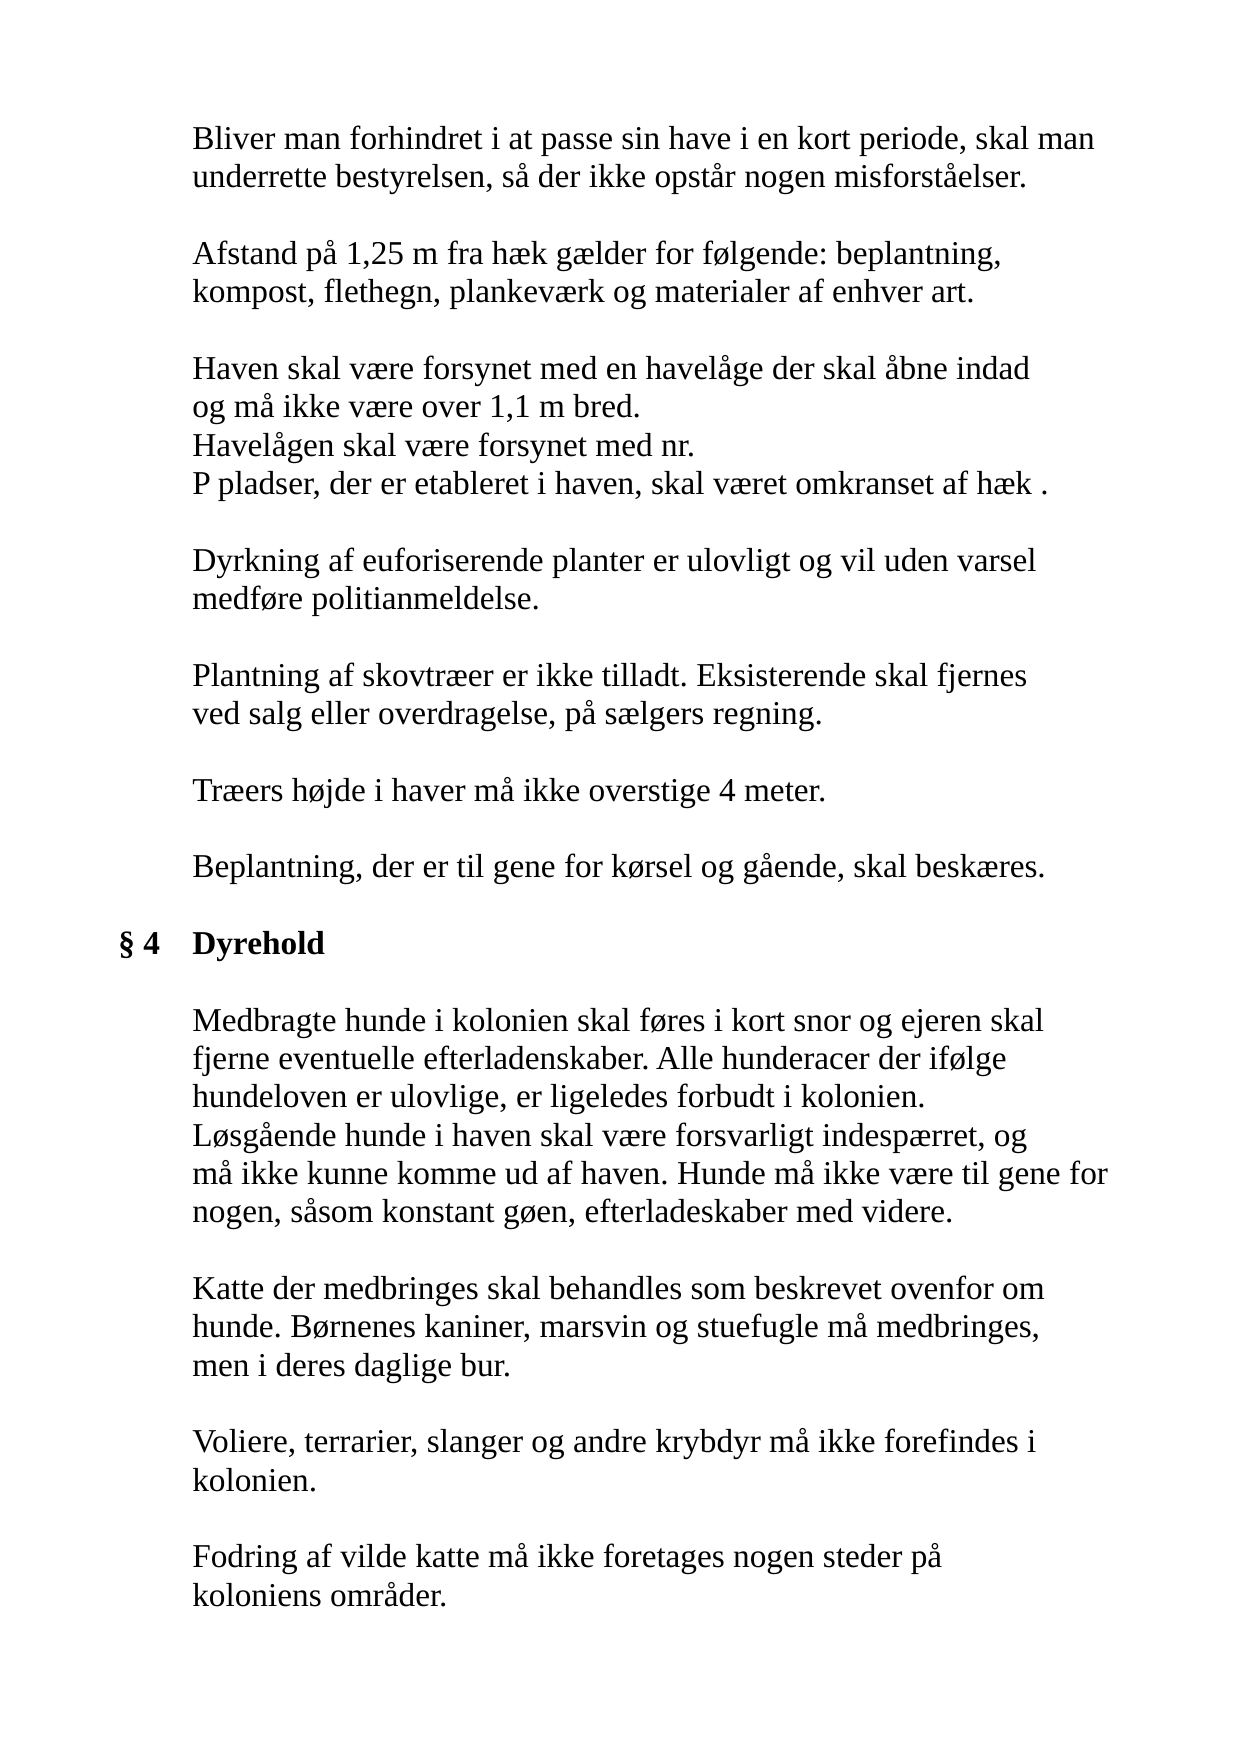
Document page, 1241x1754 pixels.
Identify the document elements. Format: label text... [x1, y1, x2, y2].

text Medbragte hunde i kolonien skal føres i kort snor og ejeren skal fjerne eventuelle efterladenskaber. Alle hunderacer der ifølge hundeloven er ulovlige, er ligeledes forbudt i kolonien. Løsgående hunde i haven skal være forsvarligt indespærret, og må ikke kunne komme ud af haven. Hunde må ikke være til gene for nogen, såsom konstant gøen, efterladeskaber med videre. [118, 1000, 1122, 1230]
text Havelågen skal være forsynet med nr. [118, 425, 1122, 463]
text P pladser, der er etableret i haven, skal været omkranset af hæk . [118, 463, 1122, 501]
text Fodring af vilde katte må ikke foretages nogen steder på koloniens områder. [118, 1536, 1122, 1613]
text Plantning af skovtræer er ikke tilladt. Eksisterende skal fjernes ved salg eller overdragelse, på sælgers regning. [118, 655, 1122, 731]
text Træers højde i haver må ikke overstige 4 meter. [118, 770, 1122, 808]
text Beplantning, der er til gene for kørsel og gående, skal beskæres. [118, 846, 1122, 885]
text Dyrkning af euforiserende planter er ulovligt og vil uden varsel medføre politianmeldelse. [118, 540, 1122, 616]
text § 4 Dyrehold [118, 923, 1122, 961]
text Haven skal være forsynet med en havelåge der skal åbne indad og må ikke være over 1,1 m bred. [118, 348, 1122, 425]
text Bliver man forhindret i at passe sin have i en kort periode, skal man underrette bestyrelsen, så der ikke opstår nogen misforståelser. [118, 118, 1122, 195]
text Katte der medbringes skal behandles som beskrevet ovenfor om hunde. Børnenes kaniner, marsvin og stuefugle må medbringes, men i deres daglige bur. [118, 1268, 1122, 1383]
text Voliere, terrarier, slanger og andre krybdyr må ikke forefindes i kolonien. [118, 1421, 1122, 1498]
text Afstand på 1,25 m fra hæk gælder for følgende: beplantning, kompost, flethegn, plankeværk og materialer af enhver art. [118, 233, 1122, 310]
